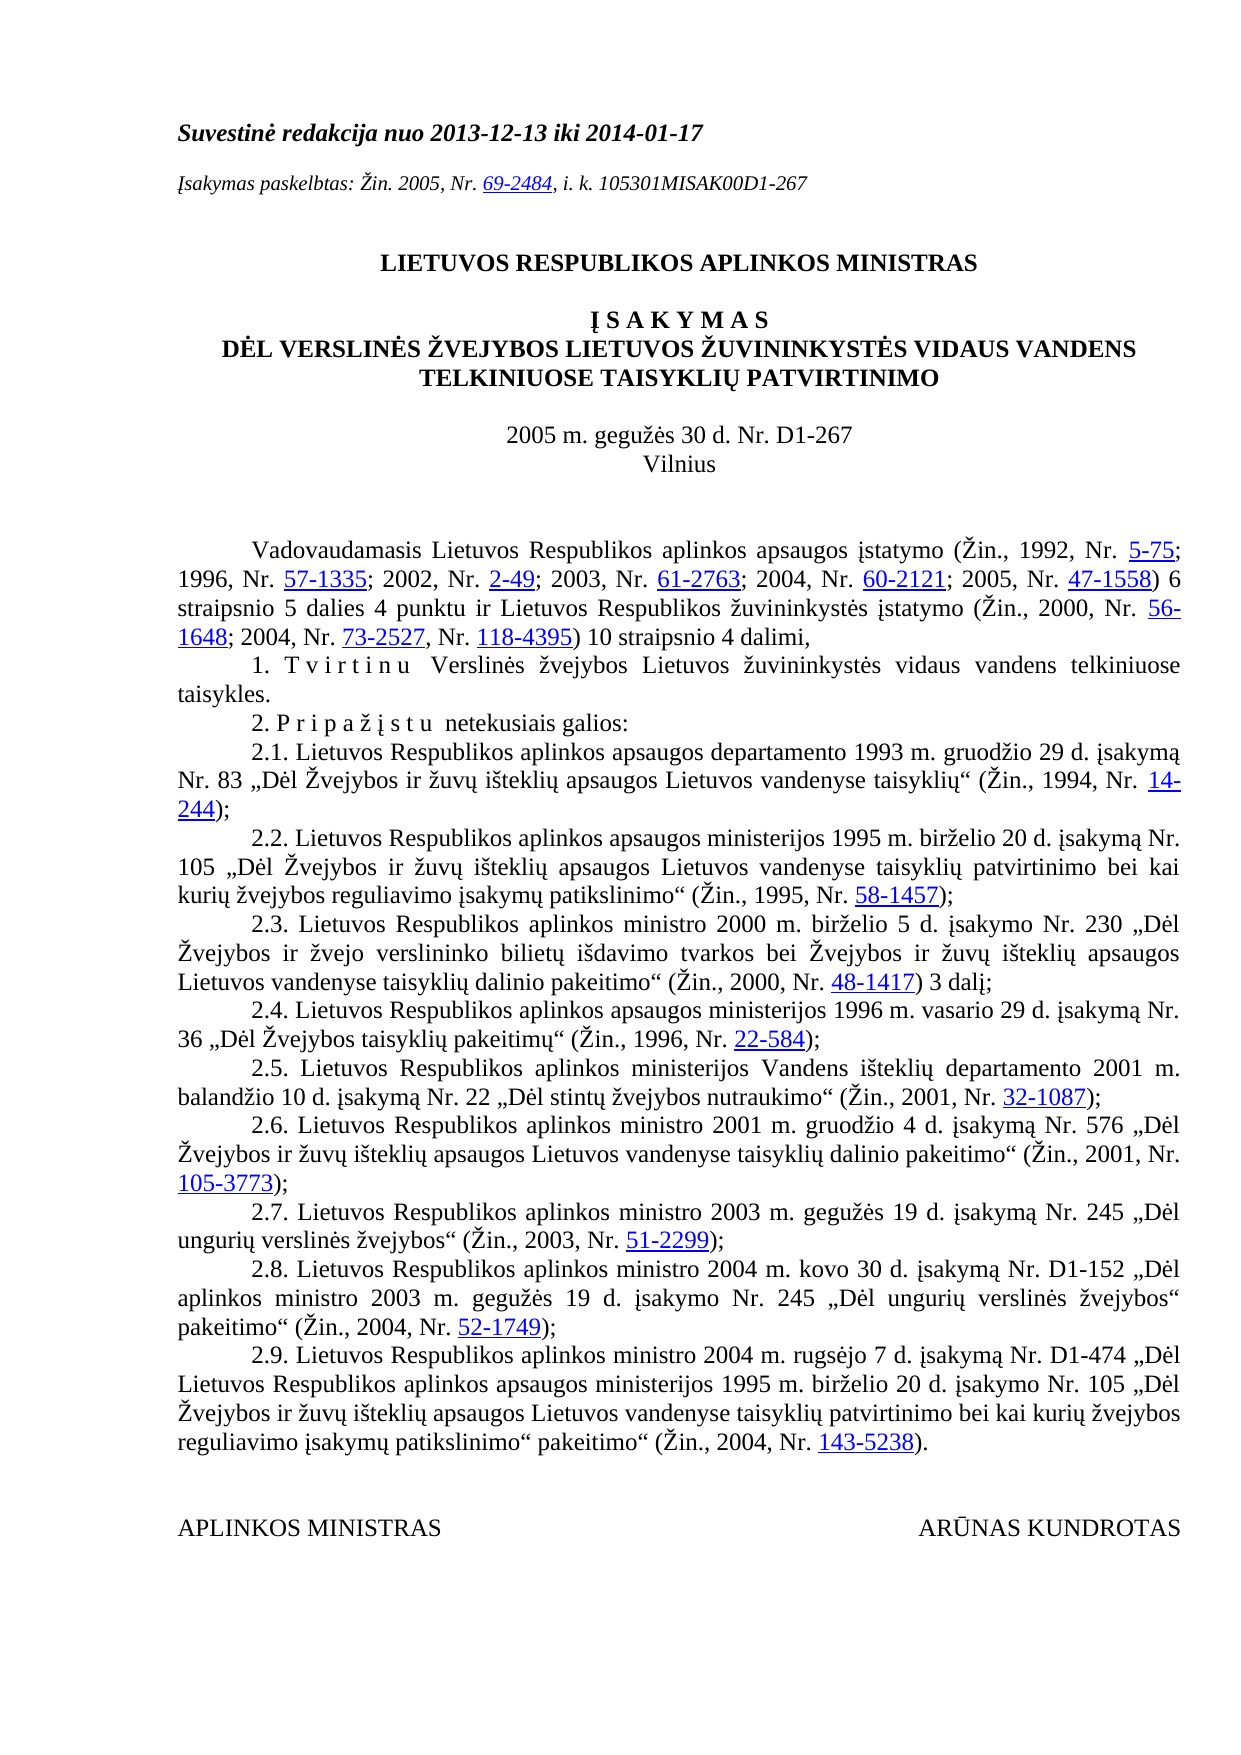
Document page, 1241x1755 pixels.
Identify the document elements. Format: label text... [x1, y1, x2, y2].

text Vilnius [177, 449, 1181, 478]
text LIETUVOS RESPUBLIKOS APLINKOS MINISTRAS [177, 248, 1181, 277]
text 2005 m. gegužės 30 d. Nr. D1-267 [177, 420, 1181, 449]
text 2.4. Lietuvos Respublikos aplinkos apsaugos ministerijos 1996 m. vasario 29 d. įsakymą Nr. 36 „Dėl Žvejybos taisyklių pakeitimų“ (Žin., 1996, Nr. 22-584); [177, 995, 1181, 1053]
text Suvestinė redakcija nuo 2013-12-13 iki 2014-01-17 [177, 118, 1181, 147]
text 2.2. Lietuvos Respublikos aplinkos apsaugos ministerijos 1995 m. birželio 20 d. įsakymą Nr. 105 „Dėl Žvejybos ir žuvų išteklių apsaugos Lietuvos vandenyse taisyklių patvirtinimo bei kai kurių žvejybos reguliavimo įsakymų patikslinimo“ (Žin., 1995, Nr. 58-1457); [177, 823, 1181, 909]
text 2.6. Lietuvos Respublikos aplinkos ministro 2001 m. gruodžio 4 d. įsakymą Nr. 576 „Dėl Žvejybos ir žuvų išteklių apsaugos Lietuvos vandenyse taisyklių dalinio pakeitimo“ (Žin., 2001, Nr. 105-3773); [177, 1110, 1181, 1197]
text 1. Tvirtinu Verslinės žvejybos Lietuvos žuvininkystės vidaus vandens telkiniuose taisykles. [177, 650, 1181, 708]
text 2.7. Lietuvos Respublikos aplinkos ministro 2003 m. gegužės 19 d. įsakymą Nr. 245 „Dėl ungurių verslinės žvejybos“ (Žin., 2003, Nr. 51-2299); [177, 1197, 1181, 1254]
text APLINKOS MINISTRAS ARŪNAS KUNDROTAS [177, 1513, 1181, 1542]
text 2.3. Lietuvos Respublikos aplinkos ministro 2000 m. birželio 5 d. įsakymo Nr. 230 „Dėl Žvejybos ir žvejo verslininko bilietų išdavimo tvarkos bei Žvejybos ir žuvų išteklių apsaugos Lietuvos vandenyse taisyklių dalinio pakeitimo“ (Žin., 2000, Nr. 48-1417) 3 dalį; [177, 909, 1181, 995]
text 2.5. Lietuvos Respublikos aplinkos ministerijos Vandens išteklių departamento 2001 m. balandžio 10 d. įsakymą Nr. 22 „Dėl stintų žvejybos nutraukimo“ (Žin., 2001, Nr. 32-1087); [177, 1053, 1181, 1110]
text 2.8. Lietuvos Respublikos aplinkos ministro 2004 m. kovo 30 d. įsakymą Nr. D1-152 „Dėl aplinkos ministro 2003 m. gegužės 19 d. įsakymo Nr. 245 „Dėl ungurių verslinės žvejybos“ pakeitimo“ (Žin., 2004, Nr. 52-1749); [177, 1254, 1181, 1340]
text 2.1. Lietuvos Respublikos aplinkos apsaugos departamento 1993 m. gruodžio 29 d. įsakymą Nr. 83 „Dėl Žvejybos ir žuvų išteklių apsaugos Lietuvos vandenyse taisyklių“ (Žin., 1994, Nr. 14-244); [177, 737, 1181, 823]
text Į S A K Y M A S [177, 305, 1181, 334]
text 2.9. Lietuvos Respublikos aplinkos ministro 2004 m. rugsėjo 7 d. įsakymą Nr. D1-474 „Dėl Lietuvos Respublikos aplinkos apsaugos ministerijos 1995 m. birželio 20 d. įsakymo Nr. 105 „Dėl Žvejybos ir žuvų išteklių apsaugos Lietuvos vandenyse taisyklių patvirtinimo bei kai kurių žvejybos reguliavimo įsakymų patikslinimo“ pakeitimo“ (Žin., 2004, Nr. 143-5238). [177, 1340, 1181, 1455]
text Įsakymas paskelbtas: Žin. 2005, Nr. 69-2484, i. k. 105301MISAK00D1-267 [177, 171, 1181, 195]
text 2. Pripažįstu netekusiais galios: [177, 708, 1181, 737]
text Vadovaudamasis Lietuvos Respublikos aplinkos apsaugos įstatymo (Žin., 1992, Nr. 5-75; 1996, Nr. 57-1335; 2002, Nr. 2-49; 2003, Nr. 61-2763; 2004, Nr. 60-2121; 2005, Nr. 47-1558) 6 straipsnio 5 dalies 4 punktu ir Lietuvos Respublikos žuvininkystės įstatymo (Žin., 2000, Nr. 56-1648; 2004, Nr. 73-2527, Nr. 118-4395) 10 straipsnio 4 dalimi, [177, 535, 1181, 650]
text DĖL VERSLINĖS ŽVEJYBOS LIETUVOS ŽUVININKYSTĖS VIDAUS VANDENS TELKINIUOSE TAISYKLIŲ PATVIRTINIMO [177, 334, 1181, 392]
